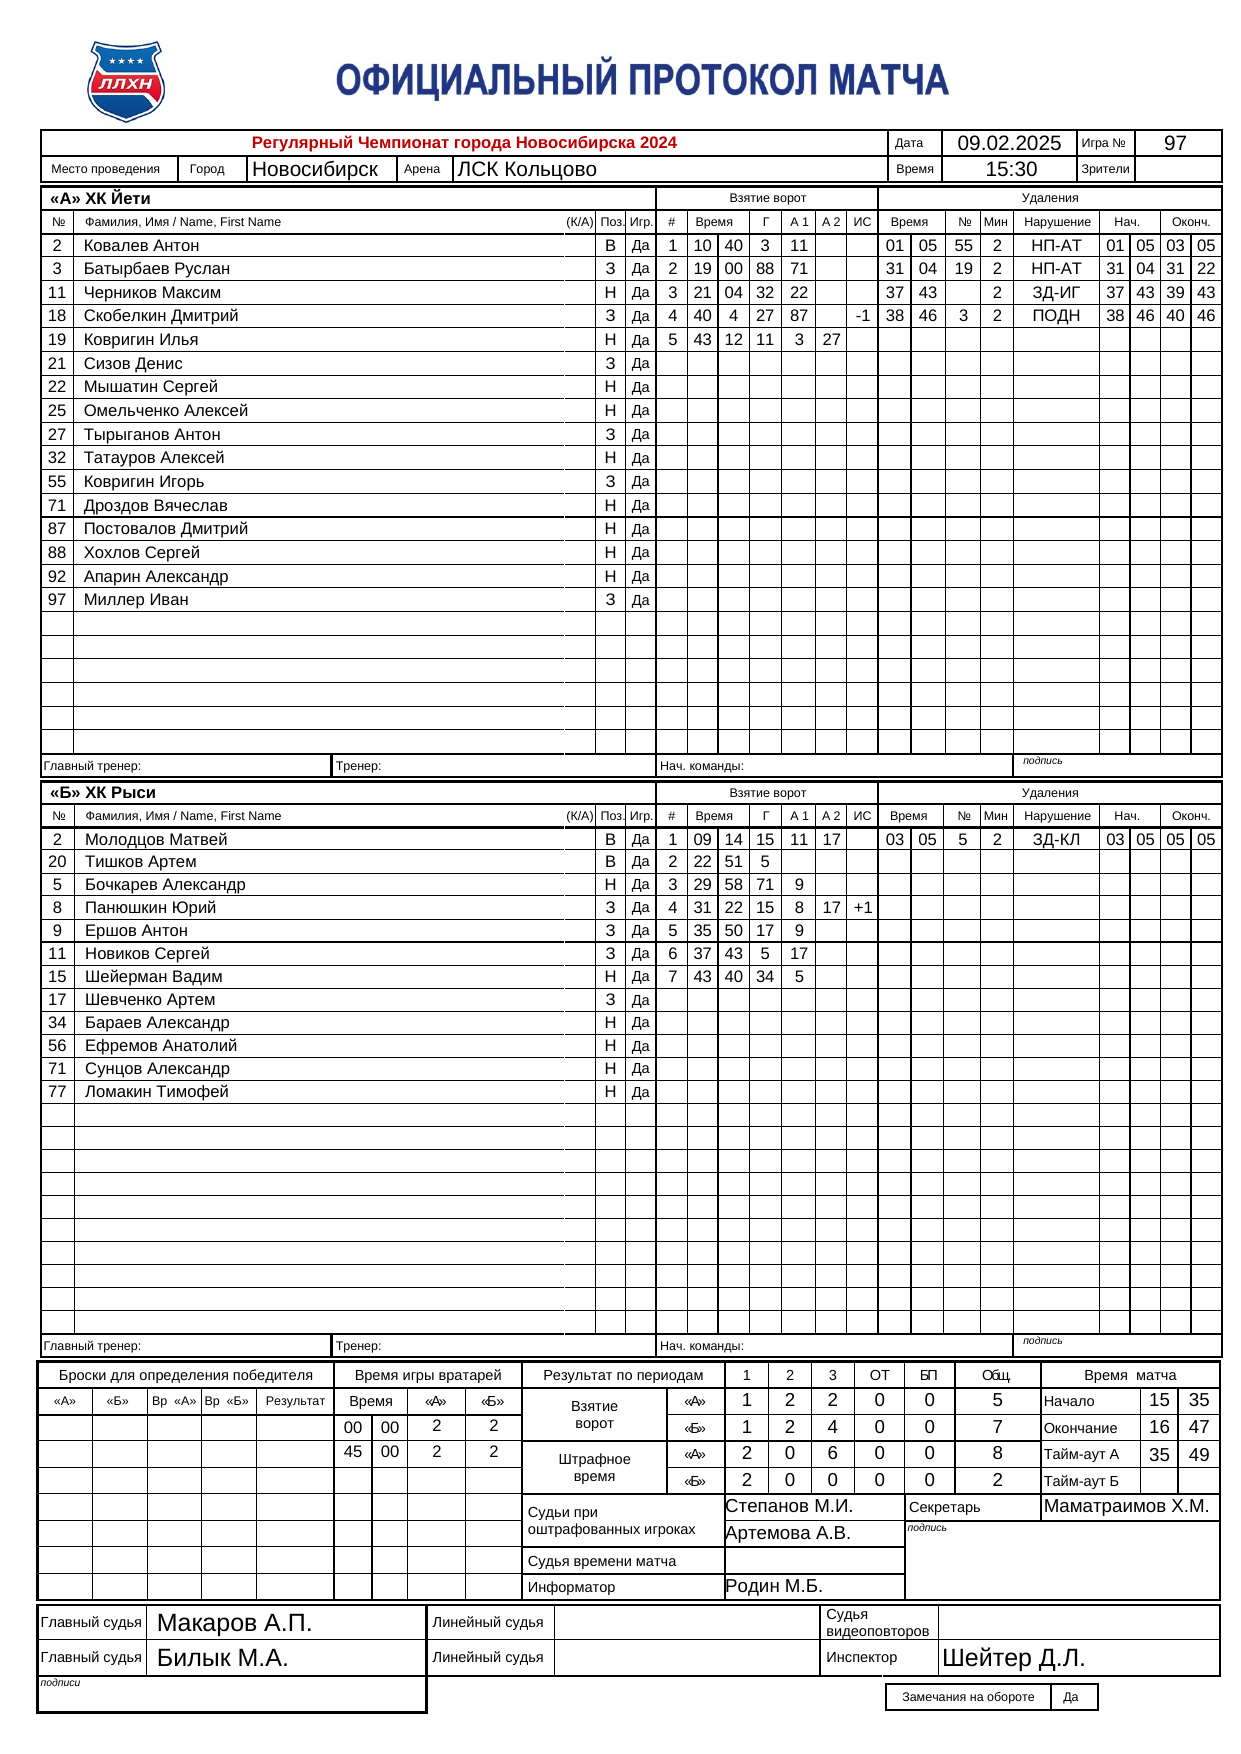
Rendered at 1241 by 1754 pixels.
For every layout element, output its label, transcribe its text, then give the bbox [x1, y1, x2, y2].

table_cell [719, 518, 749, 540]
table_cell [939, 1606, 1219, 1639]
table_cell [75, 1127, 564, 1149]
table_cell А 2 [816, 805, 846, 826]
table_cell [847, 874, 877, 895]
table_cell [565, 1173, 595, 1195]
table_cell ИС [847, 211, 877, 233]
table_cell [719, 352, 749, 374]
table_header 3 [812, 1363, 854, 1387]
table_cell [42, 683, 73, 706]
table_cell [657, 1035, 687, 1057]
table_cell [847, 470, 877, 493]
table_cell [596, 730, 625, 753]
table_cell Ефремов Анатолий [75, 1035, 564, 1057]
table_cell Да [626, 446, 655, 469]
table_cell (К/А) [565, 211, 595, 233]
table_cell [1100, 1058, 1129, 1079]
table_header Дата [889, 131, 941, 155]
table_cell [847, 1196, 877, 1218]
table_cell +1 [847, 896, 877, 918]
table_cell [657, 1104, 687, 1126]
table_cell [596, 1265, 625, 1287]
table_cell [75, 1242, 564, 1264]
table_cell [1100, 1311, 1129, 1333]
table_cell [879, 1265, 910, 1287]
table_cell [688, 541, 717, 564]
table_cell [719, 1242, 749, 1264]
table_cell [879, 1173, 910, 1195]
table_cell [596, 659, 625, 682]
table_cell Н [596, 281, 625, 303]
table_cell 2 [726, 1468, 768, 1493]
table_cell 3 [657, 281, 687, 303]
table_cell [42, 612, 73, 634]
table_cell [202, 1574, 256, 1599]
table_cell [879, 989, 910, 1011]
table_cell [912, 494, 945, 516]
table_cell [782, 494, 815, 516]
table_cell [944, 1173, 980, 1195]
table_cell [688, 423, 717, 445]
table_cell [1100, 612, 1129, 634]
table_cell [1161, 376, 1190, 398]
table_cell [596, 1288, 625, 1310]
table_cell 2 [657, 850, 687, 872]
table_cell [1192, 328, 1221, 351]
table_cell [1192, 518, 1221, 540]
table_cell [719, 1012, 749, 1033]
table_cell [1161, 896, 1190, 918]
table_cell Да [626, 541, 655, 564]
table_cell [782, 470, 815, 493]
table_cell [981, 588, 1013, 611]
table_cell [816, 494, 846, 516]
table_cell [1161, 1219, 1190, 1241]
table_cell [847, 1150, 877, 1172]
table_cell Да [626, 494, 655, 516]
table_cell [596, 1242, 625, 1264]
table_cell [1100, 1173, 1129, 1195]
table_cell [750, 352, 781, 374]
table_cell [565, 1196, 595, 1218]
table_cell [879, 659, 910, 682]
table_cell 71 [750, 874, 781, 895]
table_cell Тайм-аут А [1042, 1441, 1140, 1467]
table_cell [1014, 1219, 1099, 1241]
table_cell [912, 966, 943, 987]
table_cell [1014, 1265, 1099, 1287]
table_cell [912, 989, 943, 1011]
table_cell 11 [782, 829, 815, 849]
table_cell [750, 683, 781, 706]
table_cell [981, 989, 1013, 1011]
table_cell [1014, 446, 1099, 469]
table_cell [39, 1494, 92, 1520]
table_cell [719, 989, 749, 1011]
table_cell [1131, 376, 1160, 398]
table_cell [782, 1035, 815, 1057]
table_cell [657, 707, 687, 729]
table_cell [944, 850, 980, 872]
table_cell [912, 612, 945, 634]
table_cell [565, 1150, 595, 1172]
table_cell [657, 1150, 687, 1172]
table_cell [565, 1127, 595, 1149]
table_cell [408, 1521, 465, 1546]
table_cell Судья видеоповторов [821, 1606, 938, 1639]
table_cell [1100, 1288, 1129, 1310]
table_cell [816, 541, 846, 564]
table_cell Судья времени матча [523, 1548, 724, 1573]
table_cell В [596, 235, 625, 256]
table_cell 25 [42, 399, 73, 422]
table_cell [1100, 1035, 1129, 1057]
table_cell 11 [750, 328, 781, 351]
table_cell [428, 1677, 882, 1711]
table_cell [847, 1104, 877, 1126]
table_cell [408, 1468, 465, 1493]
table_cell Новиков Сергей [75, 943, 564, 964]
table_cell # [657, 211, 687, 233]
table_cell [555, 1640, 819, 1675]
table_cell [816, 376, 846, 398]
table_cell [373, 1574, 407, 1599]
table_cell [1014, 636, 1099, 658]
table_cell [719, 399, 749, 422]
table_cell Бочкарев Александр [75, 874, 564, 895]
table_cell Да [626, 1035, 655, 1057]
table_cell [847, 1058, 877, 1079]
table_cell 22 [719, 896, 749, 918]
table_cell [816, 612, 846, 634]
table_cell 03 [1100, 829, 1129, 849]
table_cell [1161, 399, 1190, 422]
table_cell [981, 1311, 1013, 1333]
table_cell [1161, 612, 1190, 634]
table_cell 4 [657, 305, 687, 327]
table_cell Да [626, 376, 655, 398]
table_cell 43 [688, 328, 717, 351]
table_cell [1100, 541, 1129, 564]
table_cell [879, 1288, 910, 1310]
table_cell Да [626, 896, 655, 918]
table_cell 0 [812, 1468, 854, 1493]
table_cell 12 [719, 328, 749, 351]
table_cell [1161, 730, 1190, 753]
table_cell [1131, 1058, 1160, 1079]
table_cell Нарушение [1014, 211, 1099, 233]
table_cell [981, 1196, 1013, 1218]
table_cell [1131, 659, 1160, 682]
table_cell 40 [719, 966, 749, 987]
table_cell Ковалев Антон [74, 235, 564, 256]
table_cell 55 [42, 470, 73, 493]
table_cell [1161, 1288, 1190, 1310]
table_cell 0 [905, 1442, 954, 1467]
table_cell [750, 636, 781, 658]
table_cell [657, 659, 687, 682]
table_header Игра № [1078, 131, 1134, 155]
table_cell [944, 1127, 980, 1149]
table_cell [657, 1242, 687, 1264]
table_cell [1192, 376, 1221, 398]
table_cell [688, 352, 717, 374]
table_cell [148, 1547, 201, 1573]
table_cell [782, 636, 815, 658]
table_cell [944, 1196, 980, 1218]
table_cell А 1 [782, 211, 815, 233]
table_cell Линейный судья [428, 1640, 554, 1675]
table_cell [1014, 966, 1099, 987]
table_cell [1100, 376, 1129, 398]
table_cell [912, 1311, 943, 1333]
table_cell [782, 446, 815, 469]
table_cell [1161, 446, 1190, 469]
table_cell ИС [847, 805, 877, 826]
table_cell Секретарь [906, 1495, 1040, 1520]
table_cell 9 [42, 920, 74, 941]
table_cell [75, 1219, 564, 1241]
table_cell [847, 328, 877, 351]
table_cell Да [626, 1081, 655, 1103]
table_cell [657, 541, 687, 564]
table_cell [1014, 1035, 1099, 1057]
table_cell [847, 683, 877, 706]
table_cell [688, 1311, 717, 1333]
table_cell [847, 850, 877, 872]
table_cell [1131, 541, 1160, 564]
table_cell Сизов Денис [74, 352, 564, 374]
table_cell [148, 1574, 201, 1599]
table_cell [981, 1173, 1013, 1195]
table_cell подпись [906, 1522, 1219, 1599]
table_cell [1161, 1196, 1190, 1218]
table_cell [1192, 920, 1221, 941]
table_cell 32 [42, 446, 73, 469]
table_cell Арена [398, 157, 452, 181]
table_cell [1014, 1012, 1099, 1033]
table_cell [75, 1150, 564, 1172]
table_cell [879, 518, 910, 540]
table_cell Да [626, 399, 655, 422]
table_cell [816, 352, 846, 374]
table_cell [981, 896, 1013, 918]
table_cell [626, 707, 655, 729]
table_cell [912, 588, 945, 611]
table_cell 2 [981, 257, 1013, 280]
table_header Результат по периодам [523, 1363, 724, 1387]
table_cell 5 [750, 850, 781, 872]
table_cell 3 [42, 257, 73, 280]
table_cell Время [335, 1389, 407, 1413]
table_cell [1100, 1219, 1129, 1241]
table_cell [1131, 423, 1160, 445]
table_cell [946, 494, 980, 516]
table_cell [626, 1104, 655, 1126]
table_cell 19 [688, 257, 717, 280]
table_cell [879, 494, 910, 516]
table_cell [847, 1265, 877, 1287]
table_cell [944, 1104, 980, 1126]
table_cell Н [596, 966, 625, 987]
table_cell [657, 376, 687, 398]
table_cell [1131, 1219, 1160, 1241]
table_cell [981, 612, 1013, 634]
table_cell [719, 1081, 749, 1103]
table_cell [719, 423, 749, 445]
table_cell 35 [1179, 1389, 1219, 1413]
table_cell 22 [688, 850, 717, 872]
table_cell [981, 446, 1013, 469]
table_cell [782, 1012, 815, 1033]
table_cell [1131, 1196, 1160, 1218]
table_cell Да [626, 565, 655, 587]
table_cell [1192, 1196, 1221, 1218]
table_cell [688, 1242, 717, 1264]
table_cell [1131, 1081, 1160, 1103]
table_cell [257, 1574, 333, 1599]
table_cell [847, 1012, 877, 1033]
table_cell [750, 1265, 781, 1287]
table_cell [657, 1311, 687, 1333]
table_cell 2 [812, 1389, 854, 1413]
table_cell [74, 683, 564, 706]
table_cell Место проведения [42, 157, 177, 181]
table_cell 04 [1131, 257, 1160, 280]
table_cell [1100, 423, 1129, 445]
table_cell [879, 1219, 910, 1241]
table_cell [816, 305, 846, 327]
table_cell [816, 683, 846, 706]
table_cell [847, 423, 877, 445]
table_cell [39, 1468, 92, 1493]
table_cell Г [750, 211, 781, 233]
table_cell [148, 1494, 201, 1520]
table_cell [912, 659, 945, 682]
table_cell [565, 1311, 595, 1333]
table_cell [202, 1468, 256, 1493]
table_cell [1131, 707, 1160, 729]
table_cell Новосибирск [248, 157, 396, 181]
table_cell Тайм-аут Б [1042, 1468, 1140, 1493]
table_cell [1131, 1311, 1160, 1333]
table_cell # [657, 805, 687, 826]
table_cell № [42, 211, 73, 233]
table_cell Нач. [1100, 805, 1160, 826]
table_cell [1014, 352, 1099, 374]
table_cell [879, 352, 910, 374]
table_cell [981, 1058, 1013, 1079]
table_cell [1100, 1242, 1129, 1264]
picture [5, 28, 1179, 129]
table_cell 71 [782, 257, 815, 280]
table_cell Главный судья [39, 1640, 146, 1675]
table_cell 04 [912, 257, 945, 280]
table_cell [1192, 636, 1221, 658]
table_cell 18 [42, 305, 73, 327]
table_cell 3 [946, 305, 980, 327]
table_cell Н [596, 1058, 625, 1079]
table_cell [946, 636, 980, 658]
table_cell [912, 850, 943, 872]
table_cell [657, 1196, 687, 1218]
table_cell [373, 1494, 407, 1520]
table_cell [816, 281, 846, 303]
table_cell 47 [1179, 1415, 1219, 1440]
table_cell [944, 1012, 980, 1033]
table_cell [879, 896, 910, 918]
table_cell [879, 565, 910, 587]
table_cell [565, 541, 595, 564]
table_cell [1161, 920, 1190, 941]
table_cell [1131, 1012, 1160, 1033]
table_cell Время [688, 805, 749, 826]
table_cell [1161, 874, 1190, 895]
table_cell [981, 1242, 1013, 1264]
table_cell 2 [657, 257, 687, 280]
table_cell [565, 874, 595, 895]
table_cell [782, 612, 815, 634]
table_cell [565, 518, 595, 540]
table_cell [946, 281, 980, 303]
table_cell [981, 376, 1013, 398]
table_cell [1192, 423, 1221, 445]
table_cell [1161, 1035, 1190, 1057]
table_cell [1192, 446, 1221, 469]
table_cell Мышатин Сергей [74, 376, 564, 398]
table_cell 17 [782, 943, 815, 964]
table_cell [42, 1127, 74, 1149]
table_cell [565, 1219, 595, 1241]
table_cell [75, 1196, 564, 1218]
table_cell [688, 707, 717, 729]
table_cell [565, 470, 595, 493]
table_cell [1161, 588, 1190, 611]
table_cell [750, 518, 781, 540]
table_cell [981, 920, 1013, 941]
table_cell «А» [39, 1389, 92, 1413]
table_cell [257, 1494, 333, 1520]
table_cell [750, 1173, 781, 1195]
table_header Взятие ворот [657, 783, 877, 803]
table_cell [1131, 565, 1160, 587]
table_cell [565, 1242, 595, 1264]
table_cell [847, 446, 877, 469]
table_cell [565, 920, 595, 941]
table_cell 7 [956, 1415, 1040, 1440]
table_cell [688, 494, 717, 516]
table_cell [565, 683, 595, 706]
table_cell [565, 235, 595, 256]
table_cell Да [626, 470, 655, 493]
table_cell [719, 1058, 749, 1079]
table_cell [750, 1127, 781, 1149]
table_cell [719, 683, 749, 706]
table_cell [750, 659, 781, 682]
table_cell [750, 1311, 781, 1333]
table_cell 04 [719, 281, 749, 303]
table_header Да [1052, 1685, 1097, 1709]
table_cell [1014, 494, 1099, 516]
table_cell 43 [912, 281, 945, 303]
table_cell [944, 966, 980, 987]
table_cell [847, 1127, 877, 1149]
table_cell Нач. команды: [657, 755, 1012, 776]
table_cell 00 [373, 1441, 407, 1467]
table_cell [981, 874, 1013, 895]
table_cell НП-АТ [1014, 257, 1099, 280]
table_cell Да [626, 352, 655, 374]
table_cell Шейтер Д.Л. [939, 1640, 1219, 1675]
table_cell Тренер: [333, 1335, 655, 1356]
table_cell [847, 989, 877, 1011]
table_cell [879, 399, 910, 422]
table_cell Маматраимов Х.М. [1042, 1495, 1219, 1520]
table_cell [1100, 1196, 1129, 1218]
table_cell [408, 1494, 465, 1520]
table_cell [1100, 470, 1129, 493]
table_cell [912, 565, 945, 587]
table_cell [912, 1081, 943, 1103]
table_cell 7 [657, 966, 687, 987]
table_cell 1 [657, 829, 687, 849]
table_cell [944, 989, 980, 1011]
table_cell [946, 588, 980, 611]
table_cell [596, 636, 625, 658]
table_cell [1100, 730, 1129, 753]
table_cell [879, 874, 910, 895]
table_cell [1161, 470, 1190, 493]
table_cell [879, 1035, 910, 1057]
table_cell [816, 1196, 846, 1218]
table_cell З [596, 470, 625, 493]
table_cell [719, 376, 749, 398]
table_cell [816, 707, 846, 729]
table_cell [750, 1081, 781, 1103]
table_cell [657, 494, 687, 516]
table_cell [782, 850, 815, 872]
table_cell В [596, 850, 625, 872]
table_cell [1131, 518, 1160, 540]
table_cell [626, 659, 655, 682]
table_cell [847, 1242, 877, 1264]
table_cell [981, 1035, 1013, 1057]
table_cell [1192, 1058, 1221, 1079]
table_cell 09 [688, 829, 717, 849]
table_cell Бараев Александр [75, 1012, 564, 1033]
table_cell [1192, 1265, 1221, 1287]
table_cell Н [596, 328, 625, 351]
table_cell [74, 730, 564, 753]
table_cell [657, 423, 687, 445]
table_cell [335, 1574, 371, 1599]
table_cell [750, 707, 781, 729]
table_cell Игр. [626, 211, 655, 233]
table_cell [42, 1173, 74, 1195]
table_cell [688, 1104, 717, 1126]
table_cell [816, 1127, 846, 1149]
table_cell [1014, 850, 1099, 872]
table_cell [750, 989, 781, 1011]
table_cell [565, 565, 595, 587]
table_cell Мин [981, 805, 1013, 826]
table_cell [1179, 1468, 1219, 1493]
table_cell [981, 1150, 1013, 1172]
table_cell [1014, 659, 1099, 682]
table_cell [847, 966, 877, 987]
table_cell [782, 730, 815, 753]
table_cell 1 [657, 235, 687, 256]
table_cell Батырбаев Руслан [74, 257, 564, 280]
table_cell [750, 1104, 781, 1126]
table_cell [816, 1081, 846, 1103]
table_cell [1161, 943, 1190, 964]
table_cell [688, 470, 717, 493]
table_cell [782, 541, 815, 564]
table_cell [944, 1219, 980, 1241]
table_cell [912, 446, 945, 469]
table_cell [1161, 494, 1190, 516]
table_cell [565, 829, 595, 849]
table_cell [912, 920, 943, 941]
table_cell 17 [816, 896, 846, 918]
table_cell 14 [719, 829, 749, 849]
table_cell [1192, 541, 1221, 564]
table_cell [1161, 1012, 1190, 1033]
table_cell [257, 1441, 333, 1467]
table_cell [944, 1058, 980, 1079]
table_cell Нач. команды: [657, 1335, 1012, 1356]
table_cell [782, 1081, 815, 1103]
table_cell [981, 1219, 1013, 1241]
table_cell [148, 1521, 201, 1546]
table_cell [74, 659, 564, 682]
table_cell [1014, 1173, 1099, 1195]
table_cell [1192, 1219, 1221, 1241]
table_cell [719, 1104, 749, 1126]
table_cell [912, 707, 945, 729]
table_cell З [596, 352, 625, 374]
table_cell Главный судья [39, 1606, 146, 1639]
table_cell [782, 518, 815, 540]
table_cell [626, 1173, 655, 1195]
table_cell Поз. [596, 211, 625, 233]
table_cell [1014, 565, 1099, 587]
table_cell [688, 1150, 717, 1172]
table_cell [719, 636, 749, 658]
table_cell [39, 1441, 92, 1467]
table_cell [981, 399, 1013, 422]
table_cell [1100, 565, 1129, 587]
table_cell [879, 423, 910, 445]
table_cell 17 [816, 829, 846, 849]
table_cell [944, 1035, 980, 1057]
table_cell 00 [373, 1416, 407, 1440]
table_cell [782, 659, 815, 682]
table_cell Ковригин Игорь [74, 470, 564, 493]
table_cell [93, 1547, 147, 1573]
table_cell 2 [408, 1416, 465, 1440]
table_cell Время [879, 805, 943, 826]
table_cell [688, 518, 717, 540]
table_cell [1131, 1104, 1160, 1126]
table_cell [1131, 612, 1160, 634]
table_cell 87 [782, 305, 815, 327]
table_cell [202, 1521, 256, 1546]
table_cell [1100, 1104, 1129, 1126]
table_cell [912, 399, 945, 422]
table_cell [912, 352, 945, 374]
table_cell [847, 352, 877, 374]
table_cell [847, 494, 877, 516]
table_cell 4 [812, 1415, 854, 1440]
table_cell [626, 683, 655, 706]
table_cell [750, 1242, 781, 1264]
table_cell 05 [1192, 829, 1221, 849]
table_cell 39 [1161, 281, 1190, 303]
table_cell [750, 376, 781, 398]
table_header 2 [769, 1363, 811, 1387]
table_cell [373, 1521, 407, 1546]
table_cell [1192, 659, 1221, 682]
table_cell 6 [657, 943, 687, 964]
table_cell 45 [335, 1441, 371, 1467]
table_cell [1131, 683, 1160, 706]
table_cell [1131, 1127, 1160, 1149]
table_cell [657, 1265, 687, 1287]
table_header Замечания на обороте [887, 1685, 1050, 1709]
table_cell [750, 612, 781, 634]
table_cell [750, 1150, 781, 1172]
table_cell 05 [1192, 235, 1221, 256]
table_cell [946, 612, 980, 634]
table_cell [257, 1547, 333, 1573]
table_cell [1161, 352, 1190, 374]
table_cell [750, 1058, 781, 1079]
table_cell Ковригин Илья [74, 328, 564, 351]
table_cell [981, 1288, 1013, 1310]
table_cell Нарушение [1014, 805, 1099, 826]
table_cell [879, 1196, 910, 1218]
table_cell [946, 376, 980, 398]
table_cell Н [596, 518, 625, 540]
table_cell [596, 1127, 625, 1149]
table_cell [944, 1311, 980, 1333]
table_cell 3 [782, 328, 815, 351]
table_cell [879, 612, 910, 634]
table_cell [565, 446, 595, 469]
table_cell 97 [42, 588, 73, 611]
table_cell З [596, 943, 625, 964]
table_cell [750, 541, 781, 564]
table_cell [1161, 1127, 1190, 1149]
table_cell [1014, 399, 1099, 422]
table_cell 8 [782, 896, 815, 918]
table_header 97 [1136, 131, 1221, 155]
table_cell [944, 1288, 980, 1310]
table_cell ЛСК Кольцово [454, 157, 887, 181]
table_cell А 2 [816, 211, 846, 233]
table_cell [565, 1012, 595, 1033]
table_cell [1192, 707, 1221, 729]
table_cell 29 [688, 874, 717, 895]
table_cell [782, 1127, 815, 1149]
table_cell [847, 518, 877, 540]
table_cell «А» [668, 1389, 724, 1413]
table_cell [879, 470, 910, 493]
table_cell [1131, 470, 1160, 493]
table_cell [565, 257, 595, 280]
table_cell подписи [39, 1677, 425, 1711]
table_cell [816, 989, 846, 1011]
table_cell [719, 541, 749, 564]
table_cell [912, 896, 943, 918]
table_cell 01 [1100, 235, 1129, 256]
table_cell [750, 730, 781, 753]
table_cell 71 [42, 494, 73, 516]
table_cell [816, 1265, 846, 1287]
table_cell [565, 1035, 595, 1057]
table_cell [626, 1242, 655, 1264]
table_cell [750, 446, 781, 469]
table_cell [1014, 989, 1099, 1011]
table_cell [93, 1521, 147, 1546]
table_cell [816, 943, 846, 964]
table_cell [944, 874, 980, 895]
table_cell 22 [1192, 257, 1221, 280]
table_cell 00 [719, 257, 749, 280]
table_cell 50 [719, 920, 749, 941]
table_cell [946, 518, 980, 540]
table_cell Главный тренер: [42, 755, 330, 776]
table_cell [944, 943, 980, 964]
table_cell [879, 446, 910, 469]
table_cell [946, 730, 980, 753]
table_cell 2 [769, 1415, 811, 1440]
table_cell [565, 966, 595, 987]
table_cell [1014, 943, 1099, 964]
table_cell [816, 446, 846, 469]
table_cell «Б» [668, 1468, 724, 1493]
table_cell Дроздов Вячеслав [74, 494, 564, 516]
table_cell [1014, 518, 1099, 540]
table_cell [981, 1104, 1013, 1126]
table_cell «Б » [466, 1389, 521, 1413]
table_cell [688, 683, 717, 706]
table_cell [1192, 896, 1221, 918]
table_cell [335, 1547, 371, 1573]
table_cell [879, 328, 910, 351]
table_cell [981, 850, 1013, 872]
table_cell [1131, 494, 1160, 516]
table_cell [565, 636, 595, 658]
table_cell [1100, 659, 1129, 682]
table_cell 4 [657, 896, 687, 918]
table_cell [1014, 1127, 1099, 1149]
table_cell [1161, 850, 1190, 872]
table_cell [466, 1494, 521, 1520]
table_cell [981, 1265, 1013, 1287]
table_cell Оконч. [1161, 211, 1221, 233]
table_cell Главный тренер: [42, 1335, 330, 1356]
table_cell [1100, 989, 1129, 1011]
table_cell [335, 1494, 371, 1520]
table_cell [565, 305, 595, 327]
table_cell 38 [1100, 305, 1129, 327]
table_cell З [596, 257, 625, 280]
table_cell 2 [408, 1441, 465, 1467]
table_cell [847, 541, 877, 564]
table_cell [847, 612, 877, 634]
table_cell Родин М.Б. [726, 1575, 904, 1599]
table_cell [1131, 328, 1160, 351]
table_cell № [42, 805, 74, 826]
table_cell [1100, 1081, 1129, 1103]
table_cell [565, 730, 595, 753]
table_cell [466, 1547, 521, 1573]
table_cell 56 [42, 1035, 74, 1057]
table_cell [373, 1547, 407, 1573]
table_cell [782, 1196, 815, 1218]
table_cell Да [626, 328, 655, 351]
table_cell [42, 1265, 74, 1287]
table_cell Да [626, 850, 655, 872]
table_cell Омельченко Алексей [74, 399, 564, 422]
table_cell [565, 376, 595, 398]
table_cell [373, 1468, 407, 1493]
table_cell [657, 1081, 687, 1103]
table_cell [782, 565, 815, 587]
table_cell [847, 588, 877, 611]
table_cell [816, 636, 846, 658]
table_cell Время [688, 211, 749, 233]
table_cell [202, 1416, 256, 1440]
table_cell Да [626, 920, 655, 941]
table_cell 51 [719, 850, 749, 872]
table_cell [408, 1547, 465, 1573]
table_cell [981, 541, 1013, 564]
table_cell [657, 446, 687, 469]
table_cell 34 [42, 1012, 74, 1033]
table_cell [1192, 612, 1221, 634]
table_cell [750, 1196, 781, 1218]
table_cell [750, 399, 781, 422]
table_cell [944, 896, 980, 918]
table_cell Тырыганов Антон [74, 423, 564, 445]
table_cell [688, 399, 717, 422]
table_cell [981, 730, 1013, 753]
table_cell Вр «Б» [202, 1389, 256, 1413]
table_cell [719, 1127, 749, 1149]
table_cell Да [626, 874, 655, 895]
table_cell ЗД-ИГ [1014, 281, 1099, 303]
table_header Удаления [879, 188, 1221, 209]
table_cell [688, 446, 717, 469]
table_cell [75, 1104, 564, 1126]
table_cell [944, 1265, 980, 1287]
table_cell [657, 1012, 687, 1033]
table_cell [688, 376, 717, 398]
table_cell Да [626, 943, 655, 964]
table_cell Вр «А» [148, 1389, 201, 1413]
table_cell [912, 1265, 943, 1287]
table_cell 21 [42, 352, 73, 374]
table_cell [1192, 1242, 1221, 1264]
table_cell [912, 1196, 943, 1218]
table_cell [565, 1265, 595, 1287]
table_cell 15 [750, 896, 781, 918]
table_cell [688, 612, 717, 634]
table_header 09.02.2025 [943, 131, 1076, 155]
table_cell [1192, 1288, 1221, 1310]
table_cell [782, 1104, 815, 1126]
table_cell [93, 1416, 147, 1440]
table_cell [912, 376, 945, 398]
table_cell 8 [956, 1442, 1040, 1467]
table_cell [1161, 707, 1190, 729]
table_cell 05 [912, 829, 943, 849]
table_cell 2 [42, 829, 74, 849]
table_cell [1014, 588, 1099, 611]
table_cell [981, 966, 1013, 987]
table_cell [39, 1574, 92, 1599]
table_cell [912, 1242, 943, 1264]
table_cell 3 [750, 235, 781, 256]
table_cell 3 [657, 874, 687, 895]
table_cell [1014, 1058, 1099, 1079]
table_cell [726, 1548, 904, 1573]
table_header «А» ХК Йети [42, 188, 655, 209]
table_cell [782, 399, 815, 422]
table_cell 92 [42, 565, 73, 587]
table_cell (К/А) [565, 805, 595, 826]
table_cell 5 [956, 1389, 1040, 1413]
table_cell [257, 1468, 333, 1493]
table_cell Н [596, 376, 625, 398]
table_cell [1131, 989, 1160, 1011]
table_cell 5 [42, 874, 74, 895]
table_cell [1131, 850, 1160, 872]
table_cell [879, 1058, 910, 1079]
table_cell [1192, 399, 1221, 422]
table_cell Да [626, 305, 655, 327]
table_cell 03 [1161, 235, 1190, 256]
table_cell [879, 541, 910, 564]
table_cell [1161, 1058, 1190, 1079]
table_cell [816, 1035, 846, 1057]
table_cell [1100, 399, 1129, 422]
table_cell 35 [688, 920, 717, 941]
table_cell 0 [769, 1468, 811, 1493]
table_cell [816, 1058, 846, 1079]
table_cell [1131, 636, 1160, 658]
table_cell [847, 281, 877, 303]
table_cell 4 [719, 305, 749, 327]
table_cell [879, 1150, 910, 1172]
table_cell № [946, 211, 980, 233]
table_cell Артемова А.В. [726, 1521, 904, 1546]
table_cell НП-АТ [1014, 235, 1099, 256]
table_cell [879, 588, 910, 611]
table_cell [1014, 1311, 1099, 1333]
table_cell Штрафное время [523, 1442, 666, 1493]
table_cell [719, 707, 749, 729]
table_cell [946, 707, 980, 729]
table_cell Взятие ворот [523, 1389, 666, 1440]
table_cell 46 [1192, 305, 1221, 327]
table_cell [565, 707, 595, 729]
table_cell Да [626, 423, 655, 445]
table_cell 31 [879, 257, 910, 280]
table_cell [816, 1288, 846, 1310]
table_cell [565, 494, 595, 516]
table_cell [657, 612, 687, 634]
table_cell [1131, 1150, 1160, 1172]
table_cell [1100, 920, 1129, 941]
table_cell Хохлов Сергей [74, 541, 564, 564]
table_cell [912, 518, 945, 540]
table_cell [39, 1547, 92, 1573]
table_cell [1161, 966, 1190, 987]
table_cell [688, 565, 717, 587]
table_cell [657, 989, 687, 1011]
table_cell А 1 [782, 805, 815, 826]
table_cell [42, 1311, 74, 1333]
table_cell [719, 588, 749, 611]
table_cell 40 [719, 235, 749, 256]
table_cell [719, 1219, 749, 1241]
table_cell [688, 1058, 717, 1079]
table_cell [657, 636, 687, 658]
table_cell Н [596, 541, 625, 564]
table_cell [688, 1196, 717, 1218]
table_cell [39, 1416, 92, 1440]
table_cell [981, 565, 1013, 587]
table_cell 5 [750, 943, 781, 964]
table_cell [1014, 541, 1099, 564]
table_cell [816, 470, 846, 493]
table_cell [1192, 1104, 1221, 1126]
table_cell [782, 1219, 815, 1241]
table_cell [1161, 518, 1190, 540]
table_cell [981, 423, 1013, 445]
table_cell [816, 920, 846, 941]
table_cell 1 [726, 1389, 768, 1413]
table_cell [42, 1242, 74, 1264]
table_cell 21 [688, 281, 717, 303]
table_cell [1014, 683, 1099, 706]
table_cell [816, 399, 846, 422]
table_cell 8 [42, 896, 74, 918]
table_cell [782, 423, 815, 445]
table_cell [719, 730, 749, 753]
table_cell [626, 1265, 655, 1287]
table_cell [879, 683, 910, 706]
table_cell [1131, 446, 1160, 469]
table_cell 31 [688, 896, 717, 918]
table_cell [596, 1196, 625, 1218]
table_cell [1192, 850, 1221, 872]
table_cell 5 [657, 328, 687, 351]
table_cell [1131, 874, 1160, 895]
table_cell [42, 1150, 74, 1172]
table_cell [981, 518, 1013, 540]
table_cell [74, 636, 564, 658]
table_cell 2 [769, 1389, 811, 1413]
table_cell [74, 612, 564, 634]
table_cell [596, 1150, 625, 1172]
table_cell [565, 850, 595, 872]
table_cell [202, 1547, 256, 1573]
table_cell [847, 1173, 877, 1195]
table_cell Панюшкин Юрий [75, 896, 564, 918]
table_cell [1014, 1242, 1099, 1264]
table_cell [565, 399, 595, 422]
table_cell 77 [42, 1081, 74, 1103]
table_cell [946, 659, 980, 682]
table_cell [879, 1311, 910, 1333]
table_cell Н [596, 446, 625, 469]
table_cell [93, 1468, 147, 1493]
table_cell [847, 636, 877, 658]
table_cell 05 [912, 235, 945, 256]
table_cell [847, 257, 877, 280]
table_cell [1161, 1265, 1190, 1287]
table_cell Да [626, 1012, 655, 1033]
table_cell З [596, 896, 625, 918]
table_cell [657, 730, 687, 753]
table_cell [1014, 707, 1099, 729]
table_cell Оконч. [1161, 805, 1221, 826]
table_cell [847, 829, 877, 849]
table_cell [626, 1127, 655, 1149]
table_cell [1100, 328, 1129, 351]
table_cell [657, 470, 687, 493]
table_cell 35 [1141, 1441, 1177, 1467]
table_cell [1100, 850, 1129, 872]
table_cell Игр. [626, 805, 655, 826]
table_cell [1100, 966, 1129, 987]
table_cell 0 [855, 1468, 904, 1493]
table_cell [626, 1311, 655, 1333]
table_cell [1100, 896, 1129, 918]
table_cell [1161, 423, 1190, 445]
table_cell [912, 1127, 943, 1149]
table_cell [847, 659, 877, 682]
table_cell [912, 874, 943, 895]
table_cell [1131, 920, 1160, 941]
table_cell Судьи при оштрафованных игроках [523, 1495, 724, 1546]
table_cell [42, 636, 73, 658]
table_cell Миллер Иван [74, 588, 564, 611]
table_cell Тренер: [333, 755, 655, 776]
table_cell [879, 730, 910, 753]
table_cell 19 [946, 257, 980, 280]
table_cell [1192, 1081, 1221, 1103]
table_cell [565, 659, 595, 682]
table_cell [750, 423, 781, 445]
table_cell [565, 989, 595, 1011]
table_cell [93, 1494, 147, 1520]
table_cell 2 [981, 829, 1013, 849]
table_cell Да [626, 588, 655, 611]
table_cell [75, 1288, 564, 1310]
table_cell [1192, 565, 1221, 587]
table_cell [782, 352, 815, 374]
table_cell [1192, 1150, 1221, 1172]
table_cell [565, 1081, 595, 1103]
table_cell 31 [1161, 257, 1190, 280]
table_cell [1131, 352, 1160, 374]
table_cell [879, 943, 910, 964]
table_cell [42, 730, 73, 753]
table_cell [565, 588, 595, 611]
table_cell [1161, 328, 1190, 351]
table_cell [719, 612, 749, 634]
table_cell [912, 1035, 943, 1057]
table_cell 37 [1100, 281, 1129, 303]
table_cell [93, 1574, 147, 1599]
table_cell [816, 588, 846, 611]
table_cell [626, 1196, 655, 1218]
table_cell [719, 446, 749, 469]
table_cell [981, 1127, 1013, 1149]
table_cell Макаров А.П. [147, 1606, 425, 1639]
table_header Время матча [1042, 1363, 1219, 1387]
table_cell 46 [1131, 305, 1160, 327]
table_cell 15 [42, 966, 74, 987]
table_cell [39, 1521, 92, 1546]
table_cell [816, 1104, 846, 1126]
table_cell З [596, 588, 625, 611]
table_cell [688, 588, 717, 611]
table_cell Инспектор [821, 1640, 938, 1675]
table_cell [912, 730, 945, 753]
table_cell [74, 707, 564, 729]
table_cell 6 [812, 1442, 854, 1467]
table_cell [879, 636, 910, 658]
table_cell Мин [981, 211, 1013, 233]
table_cell [1100, 1150, 1129, 1172]
table_cell 37 [688, 943, 717, 964]
table_cell Н [596, 1035, 625, 1057]
table_cell 40 [688, 305, 717, 327]
table_cell [816, 423, 846, 445]
table_cell [1131, 1288, 1160, 1310]
table_cell [657, 565, 687, 587]
table_cell [981, 494, 1013, 516]
table_cell [719, 1196, 749, 1218]
table_cell [688, 1127, 717, 1149]
table_header ОТ [855, 1363, 904, 1387]
table_cell [1161, 1081, 1190, 1103]
table_cell ПОДН [1014, 305, 1099, 327]
table_cell [408, 1574, 465, 1599]
table_cell [879, 966, 910, 987]
table_cell Н [596, 399, 625, 422]
table_cell [1100, 683, 1129, 706]
table_cell Зрители [1078, 157, 1134, 181]
table_cell [688, 989, 717, 1011]
table_cell [944, 1081, 980, 1103]
table_cell [1099, 1682, 1220, 1711]
table_cell Сунцов Александр [75, 1058, 564, 1079]
table_cell [565, 1058, 595, 1079]
table_cell [782, 707, 815, 729]
table_cell [1014, 896, 1099, 918]
table_cell [879, 1081, 910, 1103]
table_cell [750, 588, 781, 611]
table_cell [944, 1242, 980, 1264]
table_cell 46 [912, 305, 945, 327]
table_cell [719, 1035, 749, 1057]
table_cell [657, 1173, 687, 1195]
table_cell 03 [879, 829, 910, 849]
table_cell [1192, 1127, 1221, 1149]
table_cell [719, 565, 749, 587]
table_cell [879, 850, 910, 872]
table_cell [912, 328, 945, 351]
table_cell [981, 1081, 1013, 1103]
table_cell Да [626, 235, 655, 256]
table_cell 11 [782, 235, 815, 256]
table_cell [1131, 399, 1160, 422]
table_cell 11 [42, 281, 73, 303]
table_cell 19 [42, 328, 73, 351]
table_cell [1161, 989, 1190, 1011]
table_cell [93, 1441, 147, 1467]
table_cell [1100, 494, 1129, 516]
table_header Регулярный Чемпионат города Новосибирска 2024 [42, 131, 887, 155]
table_cell [688, 636, 717, 658]
table_cell [1192, 1173, 1221, 1195]
table_cell 55 [946, 235, 980, 256]
table_cell [816, 1012, 846, 1033]
table_cell [946, 565, 980, 587]
table_cell [1014, 1150, 1099, 1172]
table_cell 88 [42, 541, 73, 564]
table_cell [912, 1150, 943, 1172]
table_cell [335, 1521, 371, 1546]
table_cell Поз. [596, 805, 625, 826]
table_cell [466, 1521, 521, 1546]
table_cell 05 [1161, 829, 1190, 849]
table_cell Билык М.А. [147, 1640, 425, 1675]
table_cell [657, 588, 687, 611]
table_cell [657, 399, 687, 422]
table_cell [750, 470, 781, 493]
table_cell [946, 541, 980, 564]
table_cell [1161, 683, 1190, 706]
table_cell [688, 659, 717, 682]
table_cell 0 [855, 1415, 904, 1440]
table_cell [626, 730, 655, 753]
table_cell [1100, 588, 1129, 611]
table_cell [596, 1219, 625, 1241]
table_cell 43 [1131, 281, 1160, 303]
table_header «Б» ХК Рыси [42, 783, 655, 803]
table_cell [879, 1127, 910, 1149]
table_cell 0 [855, 1389, 904, 1413]
table_cell [257, 1416, 333, 1440]
table_cell [847, 920, 877, 941]
table_cell [42, 1104, 74, 1126]
table_cell [782, 1150, 815, 1172]
table_cell [42, 707, 73, 729]
table_cell [847, 1311, 877, 1333]
table_cell [719, 1173, 749, 1195]
table_cell [816, 257, 846, 280]
table_cell 11 [42, 943, 74, 964]
table_cell [1131, 1265, 1160, 1287]
table_cell [1100, 518, 1129, 540]
table_cell Время [879, 211, 945, 233]
table_cell [596, 612, 625, 634]
table_cell [1014, 376, 1099, 398]
table_cell [466, 1468, 521, 1493]
table_cell 88 [750, 257, 781, 280]
table_cell [1014, 1196, 1099, 1218]
table_cell [719, 1150, 749, 1172]
table_cell [879, 1104, 910, 1126]
table_cell [1014, 1081, 1099, 1103]
table_cell «А» [668, 1442, 724, 1467]
table_cell [816, 518, 846, 540]
table_cell 5 [944, 829, 980, 849]
table_cell Молодцов Матвей [75, 829, 564, 849]
table_cell [42, 1219, 74, 1241]
table_cell [782, 683, 815, 706]
table_cell [596, 683, 625, 706]
table_cell [847, 1081, 877, 1103]
table_cell [1014, 730, 1099, 753]
table_cell [1161, 541, 1190, 564]
table_cell [1161, 659, 1190, 682]
table_cell [657, 1288, 687, 1310]
table_cell Да [626, 518, 655, 540]
table_cell [912, 636, 945, 658]
table_cell [565, 328, 595, 351]
table_cell Скобелкин Дмитрий [74, 305, 564, 327]
table_cell [912, 423, 945, 445]
table_cell Информатор [523, 1575, 724, 1599]
table_cell 34 [750, 966, 781, 987]
table_cell Ломакин Тимофей [75, 1081, 564, 1103]
table_cell Черников Максим [74, 281, 564, 303]
table_cell [42, 1196, 74, 1218]
table_cell [1100, 352, 1129, 374]
table_cell [596, 1173, 625, 1195]
table_cell [1161, 1311, 1190, 1333]
table_cell 20 [42, 850, 74, 872]
table_cell [1161, 1173, 1190, 1195]
table_cell [719, 1311, 749, 1333]
table_cell [883, 1677, 1220, 1681]
table_cell [981, 707, 1013, 729]
table_cell [1100, 1012, 1129, 1033]
table_cell [782, 1288, 815, 1310]
table_cell [42, 1288, 74, 1310]
table_cell [719, 1288, 749, 1310]
table_cell [257, 1521, 333, 1546]
table_cell [657, 1058, 687, 1079]
table_cell Да [626, 829, 655, 849]
table_cell [1192, 730, 1221, 753]
table_cell [946, 399, 980, 422]
table_cell [750, 1288, 781, 1310]
table_cell [816, 565, 846, 587]
table_cell [782, 1058, 815, 1079]
table_cell [1014, 920, 1099, 941]
table_cell [946, 683, 980, 706]
table_cell [816, 874, 846, 895]
table_cell 0 [905, 1468, 954, 1493]
table_cell [719, 494, 749, 516]
table_cell Н [596, 1012, 625, 1033]
table_cell [1131, 588, 1160, 611]
table_cell 87 [42, 518, 73, 540]
table_cell [596, 707, 625, 729]
table_cell 71 [42, 1058, 74, 1079]
table_cell 2 [981, 281, 1013, 303]
table_cell [1136, 157, 1221, 181]
table_cell 9 [782, 920, 815, 941]
table_cell [750, 494, 781, 516]
table_cell Да [626, 1058, 655, 1079]
table_header Удаления [879, 783, 1221, 803]
table_cell [657, 1219, 687, 1241]
table_cell [596, 1311, 625, 1333]
table_cell [1100, 446, 1129, 469]
table_cell [719, 659, 749, 682]
table_cell Начало [1042, 1389, 1140, 1413]
table_header БП [905, 1363, 954, 1387]
table_cell [596, 1104, 625, 1126]
table_cell [1161, 565, 1190, 587]
table_cell Да [626, 281, 655, 303]
table_cell 15:30 [943, 157, 1076, 181]
table_cell [750, 1219, 781, 1241]
table_cell [782, 376, 815, 398]
table_cell 27 [750, 305, 781, 327]
table_cell [565, 943, 595, 964]
table_cell 17 [750, 920, 781, 941]
table_cell Н [596, 874, 625, 895]
table_cell 0 [905, 1389, 954, 1413]
table_cell [148, 1468, 201, 1493]
table_cell [981, 1012, 1013, 1033]
table_cell [816, 235, 846, 256]
table_cell [847, 399, 877, 422]
table_cell З [596, 305, 625, 327]
table_cell Город [179, 157, 246, 181]
table_cell [1131, 1242, 1160, 1264]
table_cell Апарин Александр [74, 565, 564, 587]
table_cell [1014, 874, 1099, 895]
table_cell В [596, 829, 625, 849]
table_cell [816, 850, 846, 872]
table_cell [657, 518, 687, 540]
table_cell З [596, 423, 625, 445]
table_cell [1192, 1311, 1221, 1333]
table_cell [944, 920, 980, 941]
table_cell [879, 1012, 910, 1033]
table_cell Окончание [1042, 1415, 1140, 1440]
table_cell [148, 1441, 201, 1467]
table_cell Да [626, 989, 655, 1011]
table_cell [1014, 328, 1099, 351]
table_cell Фамилия, Имя / Name, First Name [75, 805, 565, 826]
table_cell [657, 1127, 687, 1149]
table_cell [879, 376, 910, 398]
table_cell [847, 235, 877, 256]
table_cell [202, 1441, 256, 1467]
table_cell [912, 683, 945, 706]
table_cell 17 [42, 989, 74, 1011]
table_header Общ. [956, 1363, 1040, 1387]
table_cell ЗД-КЛ [1014, 829, 1099, 849]
table_cell 2 [466, 1441, 521, 1467]
table_cell [1192, 494, 1221, 516]
table_cell № [944, 805, 980, 826]
table_cell Тишков Артем [75, 850, 564, 872]
table_cell Н [596, 494, 625, 516]
table_cell [202, 1494, 256, 1520]
table_cell Степанов М.И. [726, 1495, 904, 1520]
table_cell [816, 1219, 846, 1241]
table_cell подпись [1014, 1335, 1221, 1356]
table_cell [626, 1219, 655, 1241]
table_cell [688, 1173, 717, 1195]
table_cell Нач. [1100, 211, 1160, 233]
table_cell [912, 1012, 943, 1033]
table_cell 31 [1100, 257, 1129, 280]
table_cell 2 [726, 1442, 768, 1467]
table_header Взятие ворот [657, 188, 877, 209]
table_cell 0 [855, 1442, 904, 1467]
table_cell [1131, 896, 1160, 918]
table_cell [1192, 588, 1221, 611]
table_cell 2 [956, 1468, 1040, 1493]
table_cell [946, 352, 980, 374]
table_cell [1131, 1035, 1160, 1057]
table_cell Татауров Алексей [74, 446, 564, 469]
table_cell [750, 1035, 781, 1057]
table_cell 05 [1131, 235, 1160, 256]
table_cell [847, 943, 877, 964]
table_cell [1131, 730, 1160, 753]
table_cell 2 [466, 1416, 521, 1440]
table_cell 27 [816, 328, 846, 351]
table_cell 16 [1141, 1415, 1177, 1440]
table_cell 0 [905, 1415, 954, 1440]
table_cell [565, 423, 595, 445]
table_cell [981, 328, 1013, 351]
table_cell 5 [782, 966, 815, 987]
table_cell [657, 352, 687, 374]
table_cell [688, 1265, 717, 1287]
table_cell [657, 683, 687, 706]
table_cell -1 [847, 305, 877, 327]
table_cell [565, 281, 595, 303]
table_cell [565, 612, 595, 634]
table_cell [816, 659, 846, 682]
table_cell [1141, 1468, 1177, 1493]
table_cell [148, 1416, 201, 1440]
table_cell Ершов Антон [75, 920, 564, 941]
table_cell [816, 1311, 846, 1333]
table_cell [981, 636, 1013, 658]
table_cell 40 [1161, 305, 1190, 327]
table_cell [847, 1219, 877, 1241]
table_cell [1100, 707, 1129, 729]
table_cell [1192, 352, 1221, 374]
table_cell [847, 1035, 877, 1057]
table_cell «А» [408, 1389, 465, 1413]
table_cell [1014, 1288, 1099, 1310]
table_cell [847, 730, 877, 753]
table_cell [816, 1242, 846, 1264]
table_cell [565, 1104, 595, 1126]
table_cell [912, 943, 943, 964]
table_cell 43 [1192, 281, 1221, 303]
table_cell Да [626, 966, 655, 987]
table_cell [335, 1468, 371, 1493]
table_cell [912, 541, 945, 564]
table_cell [1192, 470, 1221, 493]
table_cell [688, 1035, 717, 1057]
table_cell [782, 1242, 815, 1264]
table_cell Г [750, 805, 781, 826]
table_cell [688, 1012, 717, 1033]
table_cell [981, 470, 1013, 493]
table_cell Н [596, 1081, 625, 1103]
table_cell [565, 896, 595, 918]
table_header 1 [726, 1363, 768, 1387]
table_cell [946, 328, 980, 351]
table_cell [1192, 943, 1221, 964]
table_cell [565, 1288, 595, 1310]
table_cell Да [626, 257, 655, 280]
table_cell [981, 943, 1013, 964]
table_cell Шейерман Вадим [75, 966, 564, 987]
table_header Броски для определения победителя [39, 1363, 333, 1387]
table_cell Фамилия, Имя / Name, First Name [74, 211, 565, 233]
table_cell [466, 1574, 521, 1599]
table_cell [782, 1311, 815, 1333]
table_cell 15 [750, 829, 781, 849]
table_cell [912, 470, 945, 493]
table_cell [816, 1150, 846, 1172]
table_cell Постовалов Дмитрий [74, 518, 564, 540]
table_cell [946, 446, 980, 469]
table_cell 5 [657, 920, 687, 941]
table_cell [1192, 966, 1221, 987]
table_cell [688, 1288, 717, 1310]
table_cell [847, 565, 877, 587]
table_cell [912, 1173, 943, 1195]
table_cell [1100, 1127, 1129, 1149]
table_cell [626, 636, 655, 658]
table_cell З [596, 989, 625, 1011]
table_cell 2 [42, 235, 73, 256]
table_cell [1161, 1150, 1190, 1172]
table_cell [75, 1173, 564, 1195]
table_cell 9 [782, 874, 815, 895]
table_cell [981, 683, 1013, 706]
table_cell [1014, 470, 1099, 493]
table_cell [782, 1265, 815, 1287]
table_cell [555, 1606, 819, 1639]
table_cell [719, 1265, 749, 1287]
table_cell [42, 659, 73, 682]
table_cell [626, 1150, 655, 1172]
table_cell 38 [879, 305, 910, 327]
table_cell Результат [257, 1389, 333, 1413]
table_cell [981, 352, 1013, 374]
table_cell [1014, 423, 1099, 445]
table_cell [1014, 612, 1099, 634]
table_cell [688, 1219, 717, 1241]
table_cell [879, 707, 910, 729]
table_cell [816, 730, 846, 753]
table_cell [912, 1219, 943, 1241]
table_cell [75, 1265, 564, 1287]
table_cell 22 [42, 376, 73, 398]
table_cell [1161, 636, 1190, 658]
table_cell 15 [1141, 1389, 1177, 1413]
table_cell [688, 1081, 717, 1103]
table_cell 43 [688, 966, 717, 987]
table_cell [912, 1058, 943, 1079]
table_cell [1131, 943, 1160, 964]
table_cell [847, 376, 877, 398]
table_cell [981, 659, 1013, 682]
table_cell [1161, 1104, 1190, 1126]
table_cell [1100, 943, 1129, 964]
table_cell Шевченко Артем [75, 989, 564, 1011]
table_cell «Б» [93, 1389, 147, 1413]
table_cell «Б» [668, 1415, 724, 1440]
table_cell [1131, 966, 1160, 987]
table_cell 22 [782, 281, 815, 303]
table_cell [75, 1311, 564, 1333]
table_cell [816, 966, 846, 987]
table_cell 1 [726, 1415, 768, 1440]
table_cell [1192, 874, 1221, 895]
table_cell [1161, 1242, 1190, 1264]
table_cell [912, 1288, 943, 1310]
table_cell [946, 423, 980, 445]
table_cell 32 [750, 281, 781, 303]
table_cell [782, 588, 815, 611]
table_cell 0 [769, 1442, 811, 1467]
table_cell [1192, 1012, 1221, 1033]
table_cell [750, 1012, 781, 1033]
table_cell Время [889, 157, 941, 181]
table_cell [626, 612, 655, 634]
table_cell [1100, 1265, 1129, 1287]
table_cell [1100, 874, 1129, 895]
table_cell Линейный судья [428, 1606, 554, 1639]
table_cell [847, 707, 877, 729]
table_cell 2 [981, 235, 1013, 256]
table_cell З [596, 920, 625, 941]
table_cell 2 [981, 305, 1013, 327]
table_cell 10 [688, 235, 717, 256]
table_cell [1192, 683, 1221, 706]
table_cell [1014, 1104, 1099, 1126]
table_cell [944, 1150, 980, 1172]
table_cell подпись [1014, 755, 1221, 776]
table_cell [912, 1104, 943, 1126]
table_cell [626, 1288, 655, 1310]
table_cell Н [596, 565, 625, 587]
table_cell [946, 470, 980, 493]
table_cell [688, 730, 717, 753]
table_cell 43 [719, 943, 749, 964]
table_cell 49 [1179, 1441, 1219, 1467]
table_cell [1131, 1173, 1160, 1195]
table_header Время игры вратарей [335, 1363, 521, 1387]
table_cell 27 [42, 423, 73, 445]
table_cell [565, 352, 595, 374]
table_cell [750, 565, 781, 587]
table_cell 37 [879, 281, 910, 303]
table_cell [1192, 989, 1221, 1011]
table_cell [782, 1173, 815, 1195]
table_cell [1192, 1035, 1221, 1057]
table_cell [1100, 636, 1129, 658]
table_cell [847, 1288, 877, 1310]
table_cell 01 [879, 235, 910, 256]
table_cell [719, 470, 749, 493]
table_cell 00 [335, 1416, 371, 1440]
table_cell [879, 1242, 910, 1264]
table_cell [816, 1173, 846, 1195]
table_cell 58 [719, 874, 749, 895]
table_cell [782, 989, 815, 1011]
table_cell 05 [1131, 829, 1160, 849]
table_cell [879, 920, 910, 941]
